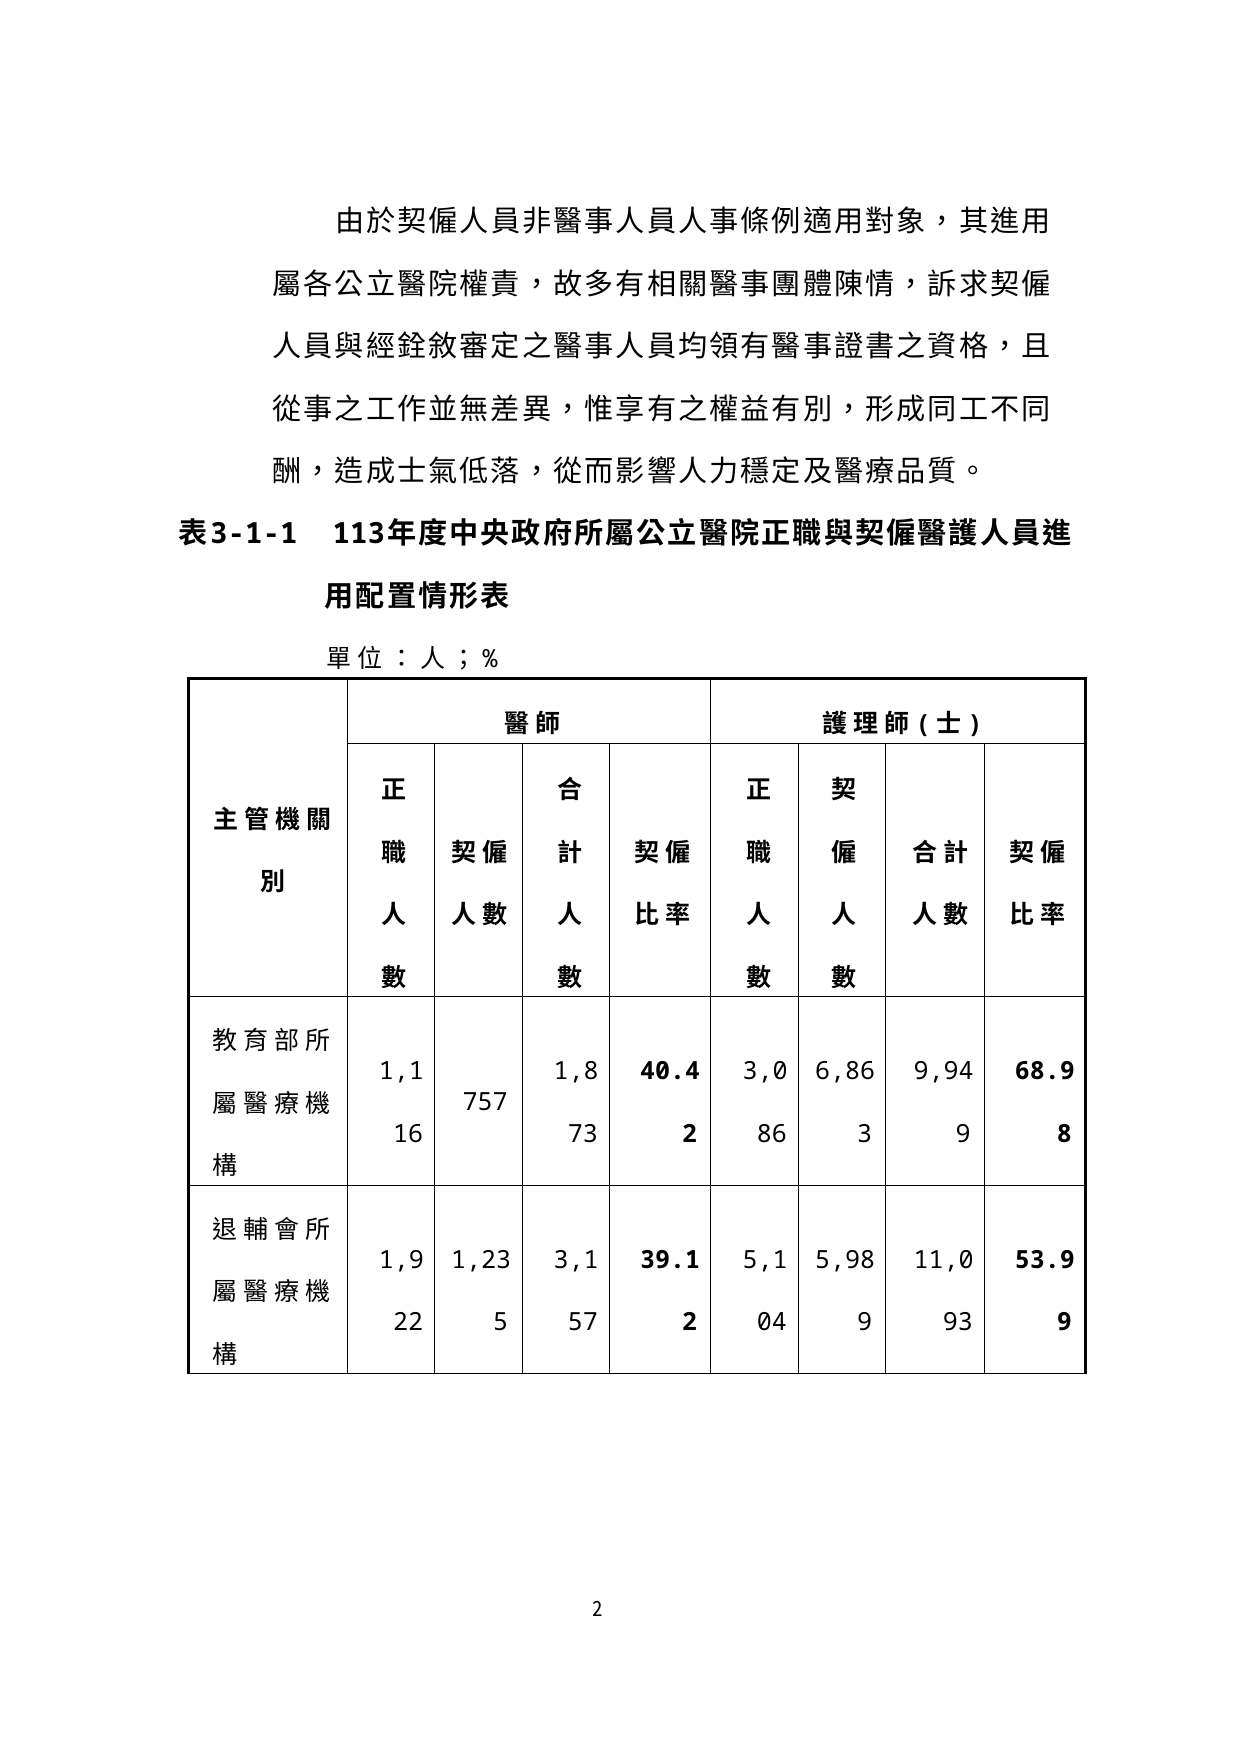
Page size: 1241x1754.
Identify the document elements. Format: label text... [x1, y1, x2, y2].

table_cell 5,989 [799, 1186, 885, 1373]
table_cell 53.99 [985, 1186, 1084, 1373]
table_cell 契僱 比率 [610, 744, 710, 996]
table_cell 1,922 [348, 1186, 434, 1373]
table_header 醫師 [348, 680, 710, 743]
table_cell 40.42 [610, 997, 710, 1184]
table_cell 教育部所屬醫療機構 [190, 997, 347, 1184]
table_cell 3,157 [523, 1186, 609, 1373]
table_cell 6,863 [799, 997, 885, 1184]
table_cell 757 [435, 997, 522, 1184]
table_cell 1,116 [348, 997, 434, 1184]
table_cell 合計人數 [523, 744, 609, 996]
table_cell 1,235 [435, 1186, 522, 1373]
table_cell 合計人數 [886, 744, 984, 996]
table_cell 9,949 [886, 997, 984, 1184]
table_cell 39.12 [610, 1186, 710, 1373]
table_cell 5,104 [711, 1186, 798, 1373]
table_cell 契僱 比率 [985, 744, 1084, 996]
table_cell 11,093 [886, 1186, 984, 1373]
table_cell 3,086 [711, 997, 798, 1184]
table_cell 退輔會所屬醫療機構 [190, 1186, 347, 1373]
table_cell 正職人數 [348, 744, 434, 996]
text 表3-1-1 113年度中央政府所屬公立醫院正職與契僱醫護人員進用配置情形表 單位：人；% [177, 490, 1078, 677]
table_cell 正職人數 [711, 744, 798, 996]
table_cell 契僱人數 [799, 744, 885, 996]
table_header 主管機關別 [190, 680, 347, 996]
table_cell 契僱人數 [435, 744, 522, 996]
table_header 護理師(士) [711, 680, 1084, 743]
text 由於契僱人員非醫事人員人事條例適用對象，其進用屬各公立醫院權責，故多有相關醫事團體陳情，訴求契僱人員與經銓敘審定之醫事人員均領有醫事證書之資格，且從事之工作並無差異，惟享有之權益有別，形成同工不同酬，造成士氣低落，從而影響人力穩定及醫療品質。 [266, 177, 1063, 490]
table_cell 68.98 [985, 997, 1084, 1184]
table_cell 1,873 [523, 997, 609, 1184]
